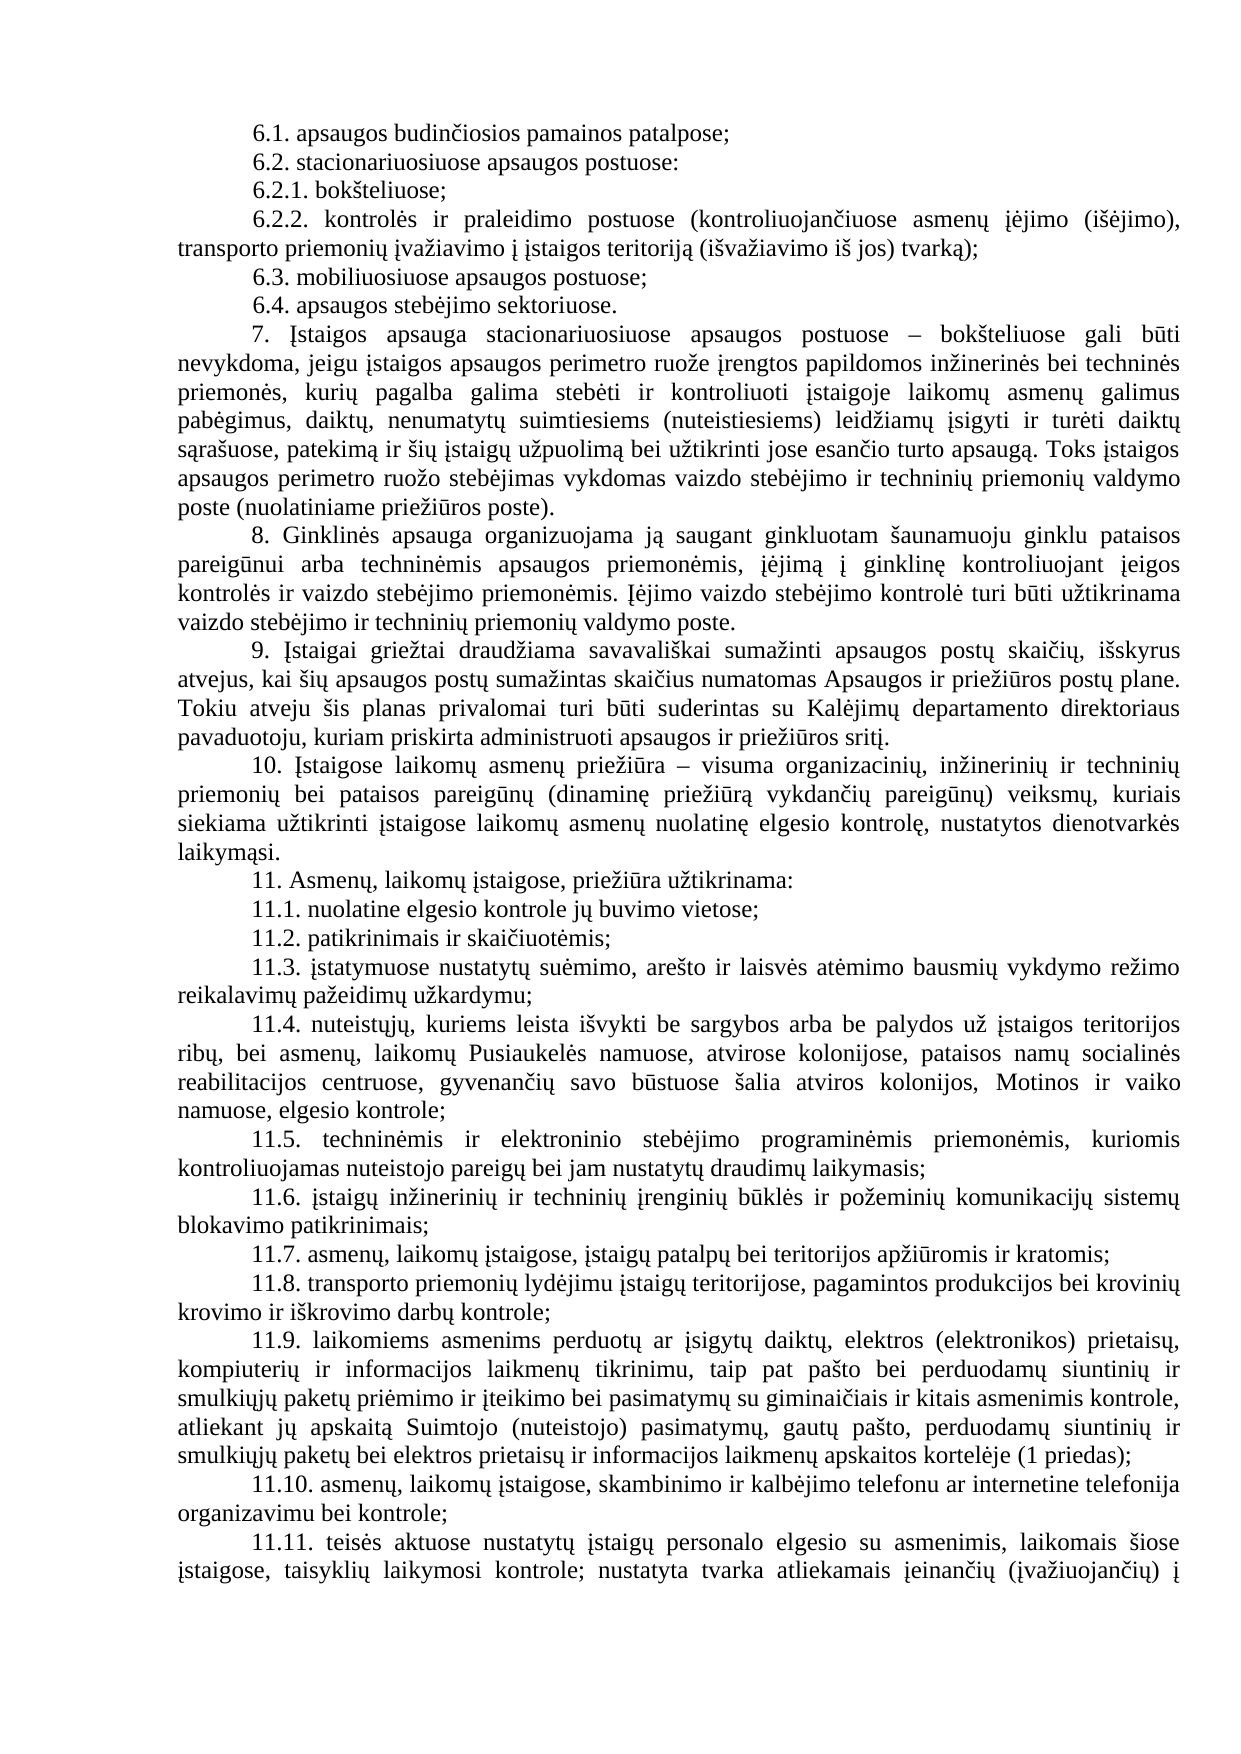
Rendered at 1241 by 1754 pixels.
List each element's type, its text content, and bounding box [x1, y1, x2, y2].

text 6.2.2. kontrolės ir praleidimo postuose (kontroliuojančiuose asmenų įėjimo (išėjimo), transporto priemonių įvažiavimo į įstaigos teritoriją (išvažiavimo iš jos) tvarką); [177, 204, 1181, 262]
text 11.4. nuteistųjų, kuriems leista išvykti be sargybos arba be palydos už įstaigos teritorijos ribų, bei asmenų, laikomų Pusiaukelės namuose, atvirose kolonijose, pataisos namų socialinės reabilitacijos centruose, gyvenančių savo būstuose šalia atviros kolonijos, Motinos ir vaiko namuose, elgesio kontrole; [177, 1009, 1181, 1124]
text 11.6. įstaigų inžinerinių ir techninių įrenginių būklės ir požeminių komunikacijų sistemų blokavimo patikrinimais; [177, 1182, 1181, 1239]
text 11.7. asmenų, laikomų įstaigose, įstaigų patalpų bei teritorijos apžiūromis ir kratomis; [177, 1239, 1181, 1268]
text 6.4. apsaugos stebėjimo sektoriuose. [177, 291, 1181, 319]
text 11.2. patikrinimais ir skaičiuotėmis; [177, 923, 1181, 952]
text 11.1. nuolatine elgesio kontrole jų buvimo vietose; [177, 894, 1181, 923]
text 6.2.1. bokšteliuose; [177, 176, 1181, 204]
text 10. Įstaigose laikomų asmenų priežiūra – visuma organizacinių, inžinerinių ir techninių priemonių bei pataisos pareigūnų (dinaminę priežiūrą vykdančių pareigūnų) veiksmų, kuriais siekiama užtikrinti įstaigose laikomų asmenų nuolatinę elgesio kontrolę, nustatytos dienotvarkės laikymąsi. [177, 751, 1181, 866]
text 11.8. transporto priemonių lydėjimu įstaigų teritorijose, pagamintos produkcijos bei krovinių krovimo ir iškrovimo darbų kontrole; [177, 1268, 1181, 1326]
text 11.10. asmenų, laikomų įstaigose, skambinimo ir kalbėjimo telefonu ar internetine telefonija organizavimu bei kontrole; [177, 1469, 1181, 1527]
text 11.5. techninėmis ir elektroninio stebėjimo programinėmis priemonėmis, kuriomis kontroliuojamas nuteistojo pareigų bei jam nustatytų draudimų laikymasis; [177, 1124, 1181, 1182]
text 9. Įstaigai griežtai draudžiama savavališkai sumažinti apsaugos postų skaičių, išskyrus atvejus, kai šių apsaugos postų sumažintas skaičius numatomas Apsaugos ir priežiūros postų plane. Tokiu atveju šis planas privalomai turi būti suderintas su Kalėjimų departamento direktoriaus pavaduotoju, kuriam priskirta administruoti apsaugos ir priežiūros sritį. [177, 636, 1181, 751]
text 11.11. teisės aktuose nustatytų įstaigų personalo elgesio su asmenimis, laikomais šiose įstaigose, taisyklių laikymosi kontrole; nustatyta tvarka atliekamais įeinančių (įvažiuojančių) į [177, 1527, 1181, 1584]
text 11.3. įstatymuose nustatytų suėmimo, arešto ir laisvės atėmimo bausmių vykdymo režimo reikalavimų pažeidimų užkardymu; [177, 952, 1181, 1009]
text 6.1. apsaugos budinčiosios pamainos patalpose; [177, 118, 1181, 147]
text 11. Asmenų, laikomų įstaigose, priežiūra užtikrinama: [177, 866, 1181, 894]
text 6.2. stacionariuosiuose apsaugos postuose: [177, 147, 1181, 176]
text 11.9. laikomiems asmenims perduotų ar įsigytų daiktų, elektros (elektronikos) prietaisų, kompiuterių ir informacijos laikmenų tikrinimu, taip pat pašto bei perduodamų siuntinių ir smulkiųjų paketų priėmimo ir įteikimo bei pasimatymų su giminaičiais ir kitais asmenimis kontrole, atliekant jų apskaitą Suimtojo (nuteistojo) pasimatymų, gautų pašto, perduodamų siuntinių ir smulkiųjų paketų bei elektros prietaisų ir informacijos laikmenų apskaitos kortelėje (1 priedas); [177, 1326, 1181, 1469]
text 7. Įstaigos apsauga stacionariuosiuose apsaugos postuose – bokšteliuose gali būti nevykdoma, jeigu įstaigos apsaugos perimetro ruože įrengtos papildomos inžinerinės bei techninės priemonės, kurių pagalba galima stebėti ir kontroliuoti įstaigoje laikomų asmenų galimus pabėgimus, daiktų, nenumatytų suimtiesiems (nuteistiesiems) leidžiamų įsigyti ir turėti daiktų sąrašuose, patekimą ir šių įstaigų užpuolimą bei užtikrinti jose esančio turto apsaugą. Toks įstaigos apsaugos perimetro ruožo stebėjimas vykdomas vaizdo stebėjimo ir techninių priemonių valdymo poste (nuolatiniame priežiūros poste). [177, 319, 1181, 521]
text 8. Ginklinės apsauga organizuojama ją saugant ginkluotam šaunamuoju ginklu pataisos pareigūnui arba techninėmis apsaugos priemonėmis, įėjimą į ginklinę kontroliuojant įeigos kontrolės ir vaizdo stebėjimo priemonėmis. Įėjimo vaizdo stebėjimo kontrolė turi būti užtikrinama vaizdo stebėjimo ir techninių priemonių valdymo poste. [177, 521, 1181, 636]
text 6.3. mobiliuosiuose apsaugos postuose; [177, 262, 1181, 291]
